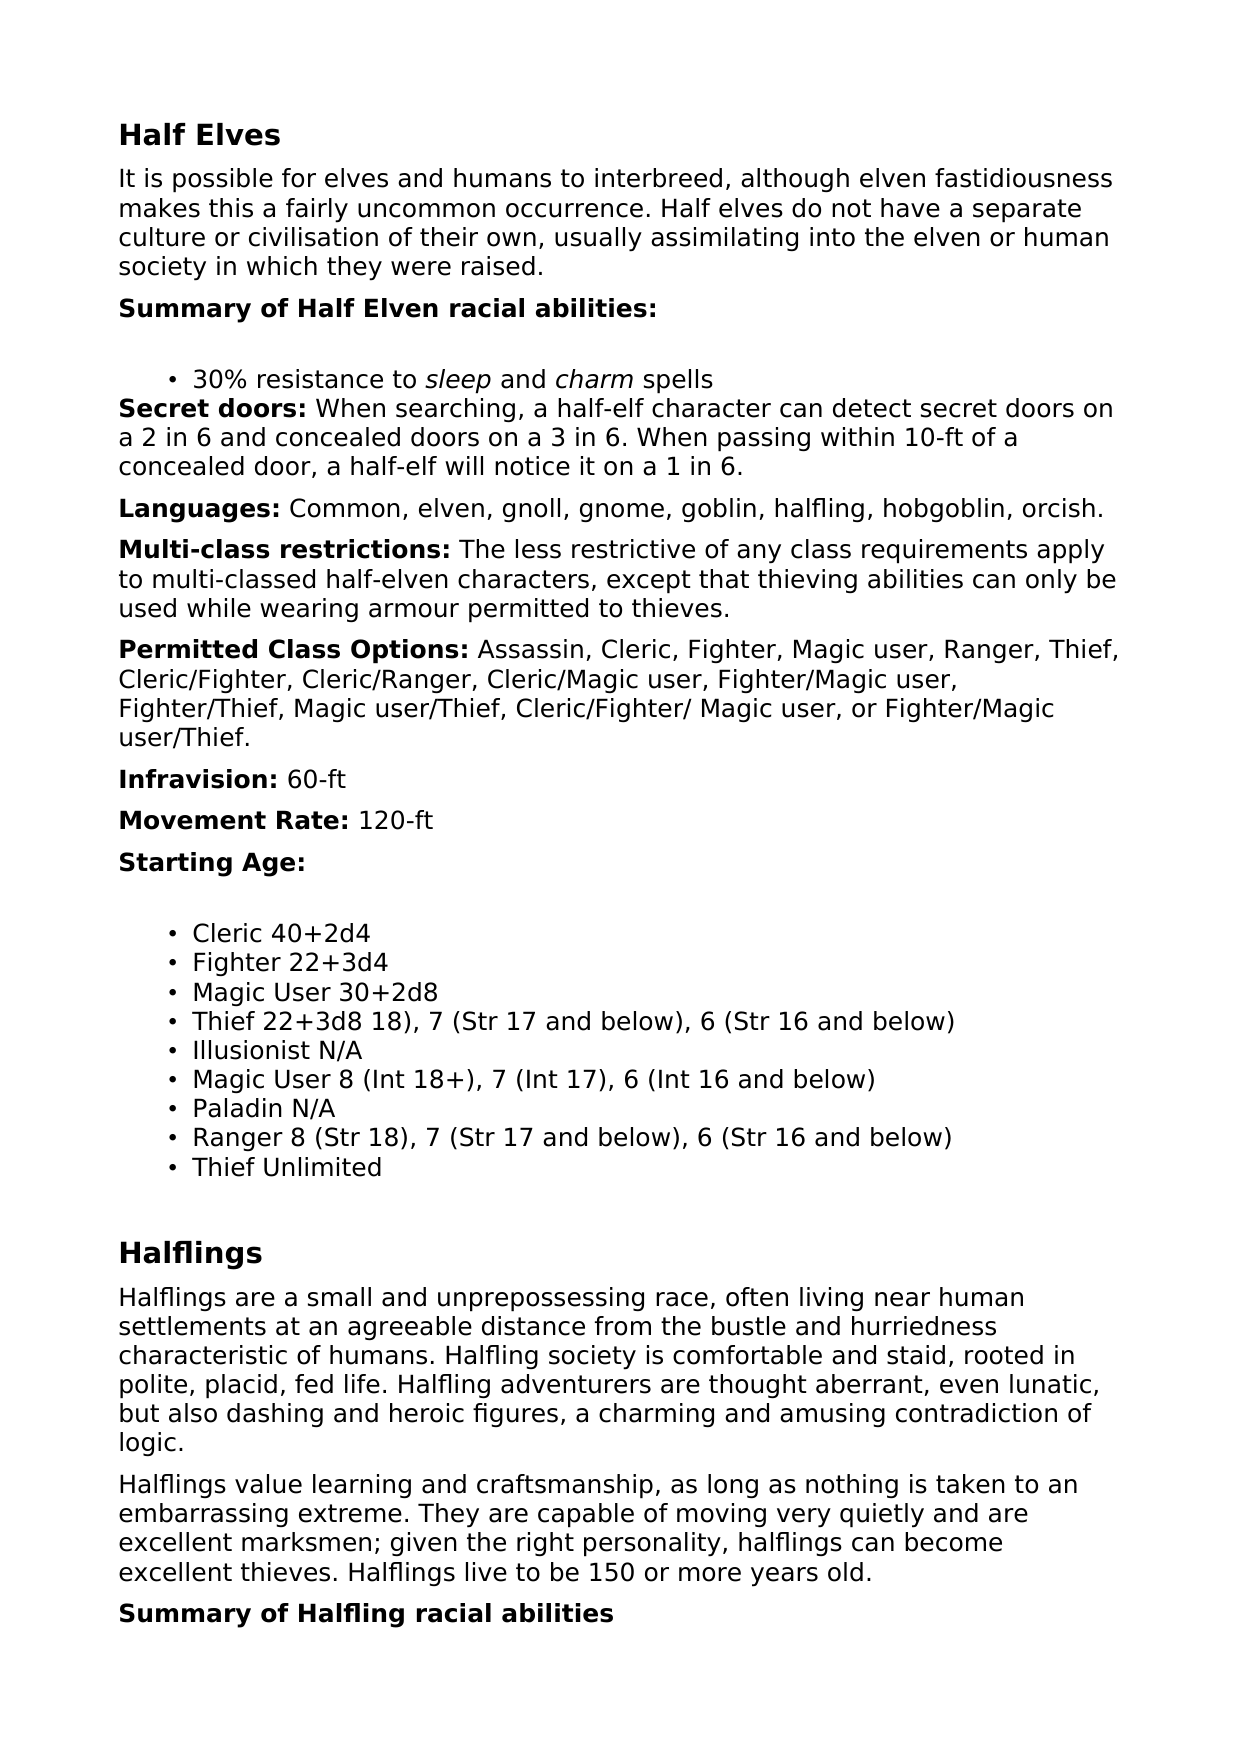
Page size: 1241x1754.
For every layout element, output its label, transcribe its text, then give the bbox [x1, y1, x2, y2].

text Starting Age: [118, 848, 1122, 877]
text Infravision: 60-ft [118, 765, 1122, 794]
list Thief 22+3d8 18), 7 (Str 17 and below), 6 (Str 16 and below) [177, 1007, 1122, 1036]
list Cleric 40+2d4 [177, 919, 1122, 948]
list Magic User 30+2d8 [177, 978, 1122, 1007]
text Permitted Class Options: Assassin, Cleric, Fighter, Magic user, Ranger, Thief, Cleric/Fighter, Cleric/Ranger, Cleric/Magic user, Fighter/Magic user, Fighter/Thief, Magic user/Thief, Cleric/Fighter/ Magic user, or Fighter/Magic user/Thief. [118, 636, 1122, 752]
text Halflings are a small and unprepossessing race, often living near human settlements at an agreeable distance from the bustle and hurriedness characteristic of humans. Halfling society is comfortable and staid, rooted in polite, placid, fed life. Halfling adventurers are thought aberrant, even lunatic, but also dashing and heroic figures, a charming and amusing contradiction of logic. [118, 1283, 1122, 1458]
list Thief Unlimited [177, 1153, 1122, 1182]
subtitle Halflings [118, 1236, 1122, 1270]
text Multi-class restrictions: The less restrictive of any class requirements apply to multi-classed half-elven characters, except that thieving abilities can only be used while wearing armour permitted to thieves. [118, 536, 1122, 623]
text Movement Rate: 120-ft [118, 807, 1122, 836]
subtitle Half Elves [118, 118, 1122, 152]
list Paladin N/A [177, 1094, 1122, 1123]
list Ranger 8 (Str 18), 7 (Str 17 and below), 6 (Str 16 and below) [177, 1123, 1122, 1153]
list Fighter 22+3d4 [177, 948, 1122, 978]
text Summary of Halfling racial abilities [118, 1599, 1122, 1629]
text Languages: Common, elven, gnoll, gnome, goblin, halfling, hobgoblin, orcish. [118, 494, 1122, 523]
text It is possible for elves and humans to interbreed, although elven fastidiousness makes this a fairly uncommon occurrence. Half elves do not have a separate culture or civilisation of their own, usually assimilating into the elven or human society in which they were raised. [118, 164, 1122, 281]
list Magic User 8 (Int 18+), 7 (Int 17), 6 (Int 16 and below) [177, 1065, 1122, 1094]
text Secret doors: When searching, a half-elf character can detect secret doors on a 2 in 6 and concealed doors on a 3 in 6. When passing within 10-ft of a concealed door, a half-elf will notice it on a 1 in 6. [118, 394, 1122, 482]
text Halflings value learning and craftsmanship, as long as nothing is taken to an embarrassing extreme. They are capable of moving very quietly and are excellent marksmen; given the right personality, halflings can become excellent thieves. Halflings live to be 150 or more years old. [118, 1470, 1122, 1587]
text Summary of Half Elven racial abilities: [118, 294, 1122, 323]
list Illusionist N/A [177, 1036, 1122, 1065]
list 30% resistance to sleep and charm spells [177, 365, 1122, 394]
